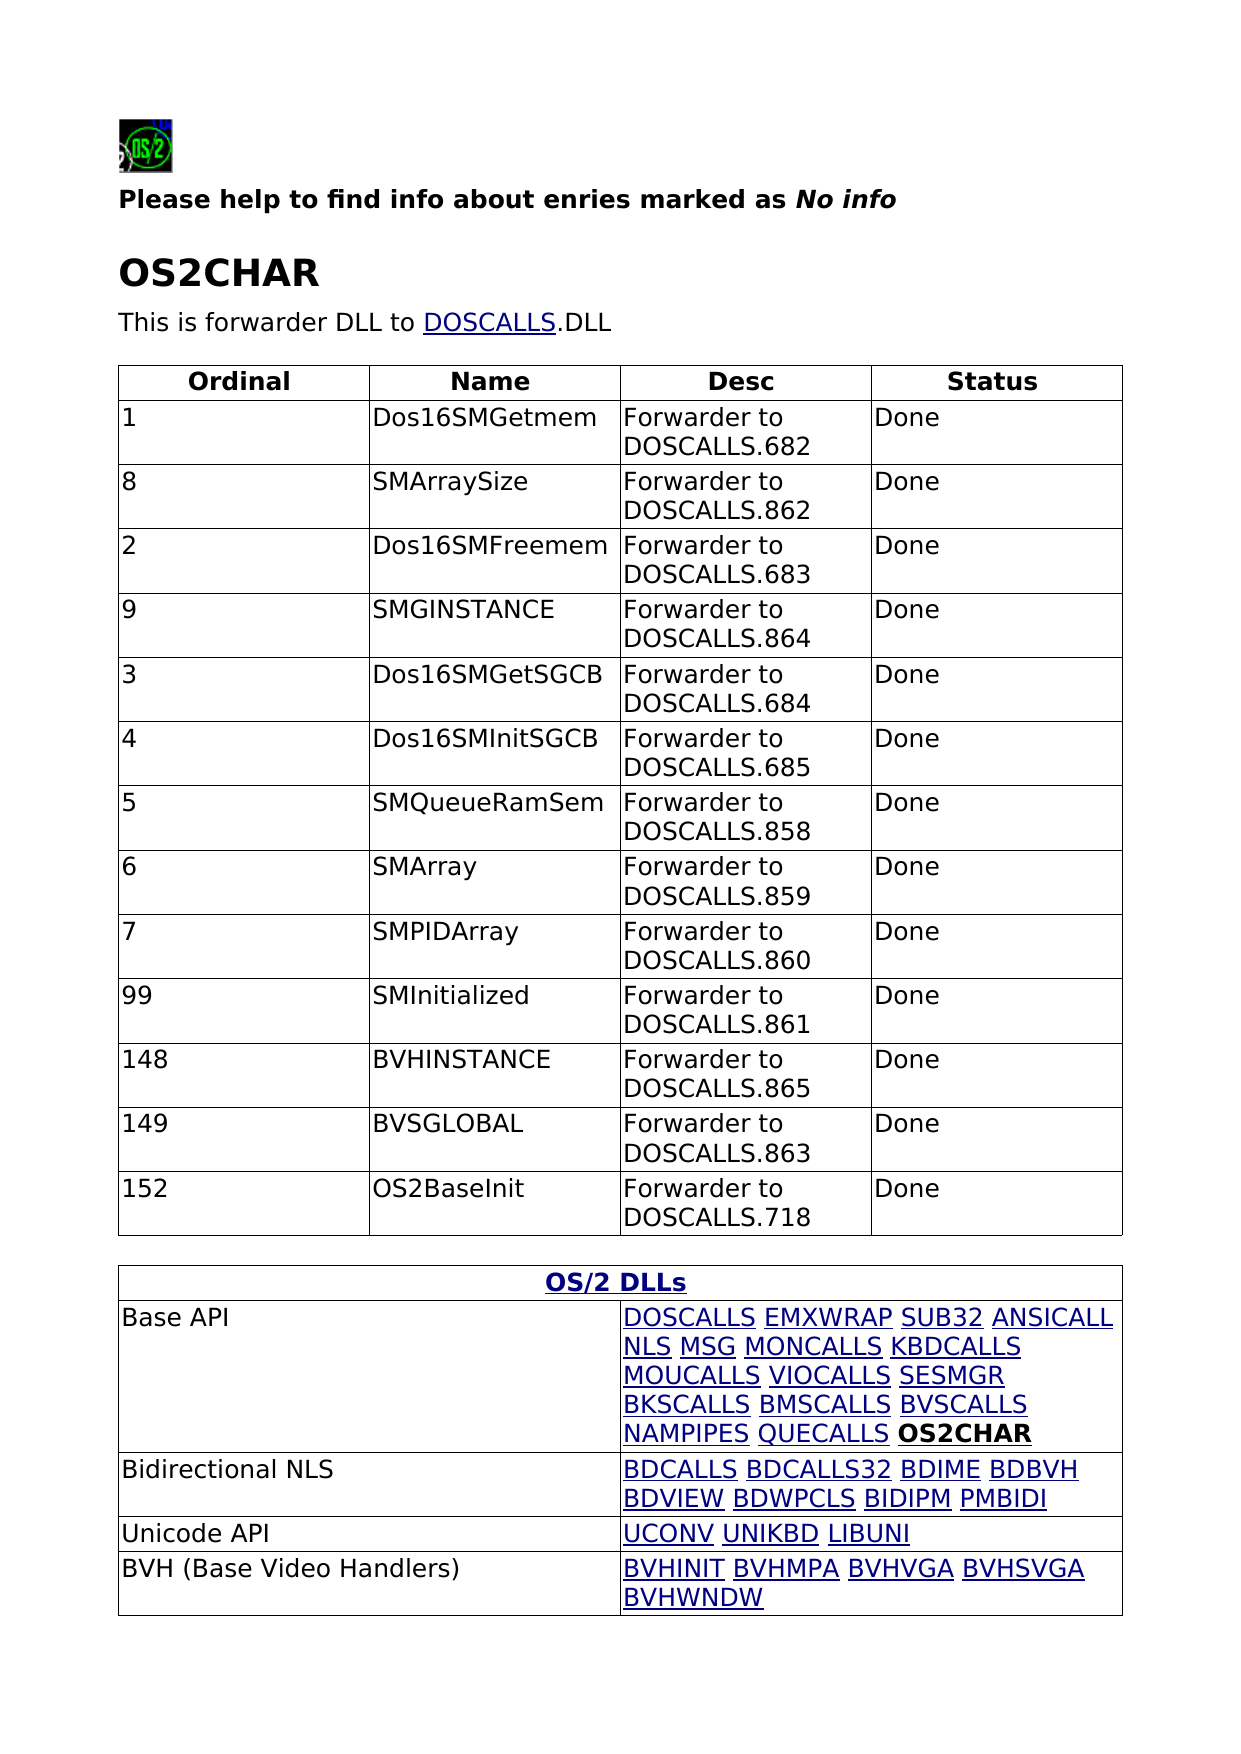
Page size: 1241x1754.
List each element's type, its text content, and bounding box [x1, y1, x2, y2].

table_cell BVHINIT BVHMPA BVHVGA BVHSVGA BVHWNDW [621, 1552, 1122, 1615]
table_cell Forwarder to DOSCALLS.861 [621, 979, 871, 1042]
table_cell 4 [119, 722, 369, 785]
table_cell Forwarder to DOSCALLS.685 [621, 722, 871, 785]
table_cell Done [872, 594, 1122, 657]
table_cell SMPIDArray [370, 915, 620, 978]
table_cell Forwarder to DOSCALLS.860 [621, 915, 871, 978]
table_cell Forwarder to DOSCALLS.859 [621, 851, 871, 914]
table_cell Done [872, 851, 1122, 914]
table_cell Forwarder to DOSCALLS.864 [621, 594, 871, 657]
table_cell 9 [119, 594, 369, 657]
table_cell Done [872, 529, 1122, 592]
table_cell Done [872, 722, 1122, 785]
table_cell Done [872, 1044, 1122, 1107]
table_cell Done [872, 786, 1122, 849]
table_cell Forwarder to DOSCALLS.718 [621, 1172, 871, 1235]
table_cell SMArray [370, 851, 620, 914]
table_cell UCONV UNIKBD LIBUNI [621, 1517, 1122, 1551]
table_cell Forwarder to DOSCALLS.858 [621, 786, 871, 849]
table_cell SMInitialized [370, 979, 620, 1042]
table_cell BVHINSTANCE [370, 1044, 620, 1107]
table_cell Done [872, 401, 1122, 464]
table_cell 148 [119, 1044, 369, 1107]
table_cell Forwarder to DOSCALLS.684 [621, 658, 871, 721]
table_cell Bidirectional NLS [119, 1453, 620, 1516]
table_cell BVSGLOBAL [370, 1108, 620, 1171]
table_cell Done [872, 979, 1122, 1042]
table_cell Forwarder to DOSCALLS.865 [621, 1044, 871, 1107]
table_cell Dos16SMInitSGCB [370, 722, 620, 785]
table_header OS/2 DLLs [119, 1266, 1122, 1300]
picture [118, 118, 173, 173]
table_cell BVH (Base Video Handlers) [119, 1552, 620, 1615]
table_cell Forwarder to DOSCALLS.682 [621, 401, 871, 464]
table_cell Forwarder to DOSCALLS.862 [621, 465, 871, 528]
table_cell 8 [119, 465, 369, 528]
text This is forwarder DLL to DOSCALLS.DLL [118, 308, 1122, 337]
table_cell 1 [119, 401, 369, 464]
table_header Status [872, 366, 1122, 400]
table_cell Done [872, 465, 1122, 528]
table_cell 6 [119, 851, 369, 914]
table_cell Done [872, 658, 1122, 721]
table_cell Done [872, 915, 1122, 978]
table_cell Dos16SMGetmem [370, 401, 620, 464]
table_cell SMQueueRamSem [370, 786, 620, 849]
table_cell 152 [119, 1172, 369, 1235]
table_cell Done [872, 1172, 1122, 1235]
table_cell 3 [119, 658, 369, 721]
table_cell 149 [119, 1108, 369, 1171]
table_cell DOSCALLS EMXWRAP SUB32 ANSICALL NLS MSG MONCALLS KBDCALLS MOUCALLS VIOCALLS SESMGR BKSCALLS BMSCALLS BVSCALLS NAMPIPES QUECALLS OS2CHAR [621, 1301, 1122, 1452]
table_cell Forwarder to DOSCALLS.683 [621, 529, 871, 592]
table_cell BDCALLS BDCALLS32 BDIME BDBVH BDVIEW BDWPCLS BIDIPM PMBIDI [621, 1453, 1122, 1516]
table_cell 2 [119, 529, 369, 592]
table_cell SMGINSTANCE [370, 594, 620, 657]
table_cell Unicode API [119, 1517, 620, 1551]
table_header Name [370, 366, 620, 400]
table_header Ordinal [119, 366, 369, 400]
table_cell Dos16SMFreemem [370, 529, 620, 592]
table_header Desc [621, 366, 871, 400]
table_cell Done [872, 1108, 1122, 1171]
subtitle OS2CHAR [118, 252, 1122, 296]
table_cell 7 [119, 915, 369, 978]
table_cell 5 [119, 786, 369, 849]
table_cell 99 [119, 979, 369, 1042]
table_cell SMArraySize [370, 465, 620, 528]
table_cell Base API [119, 1301, 620, 1452]
table_cell Dos16SMGetSGCB [370, 658, 620, 721]
table_cell Forwarder to DOSCALLS.863 [621, 1108, 871, 1171]
table_cell OS2BaseInit [370, 1172, 620, 1235]
text Please help to find info about enries marked as No info [118, 185, 1122, 214]
